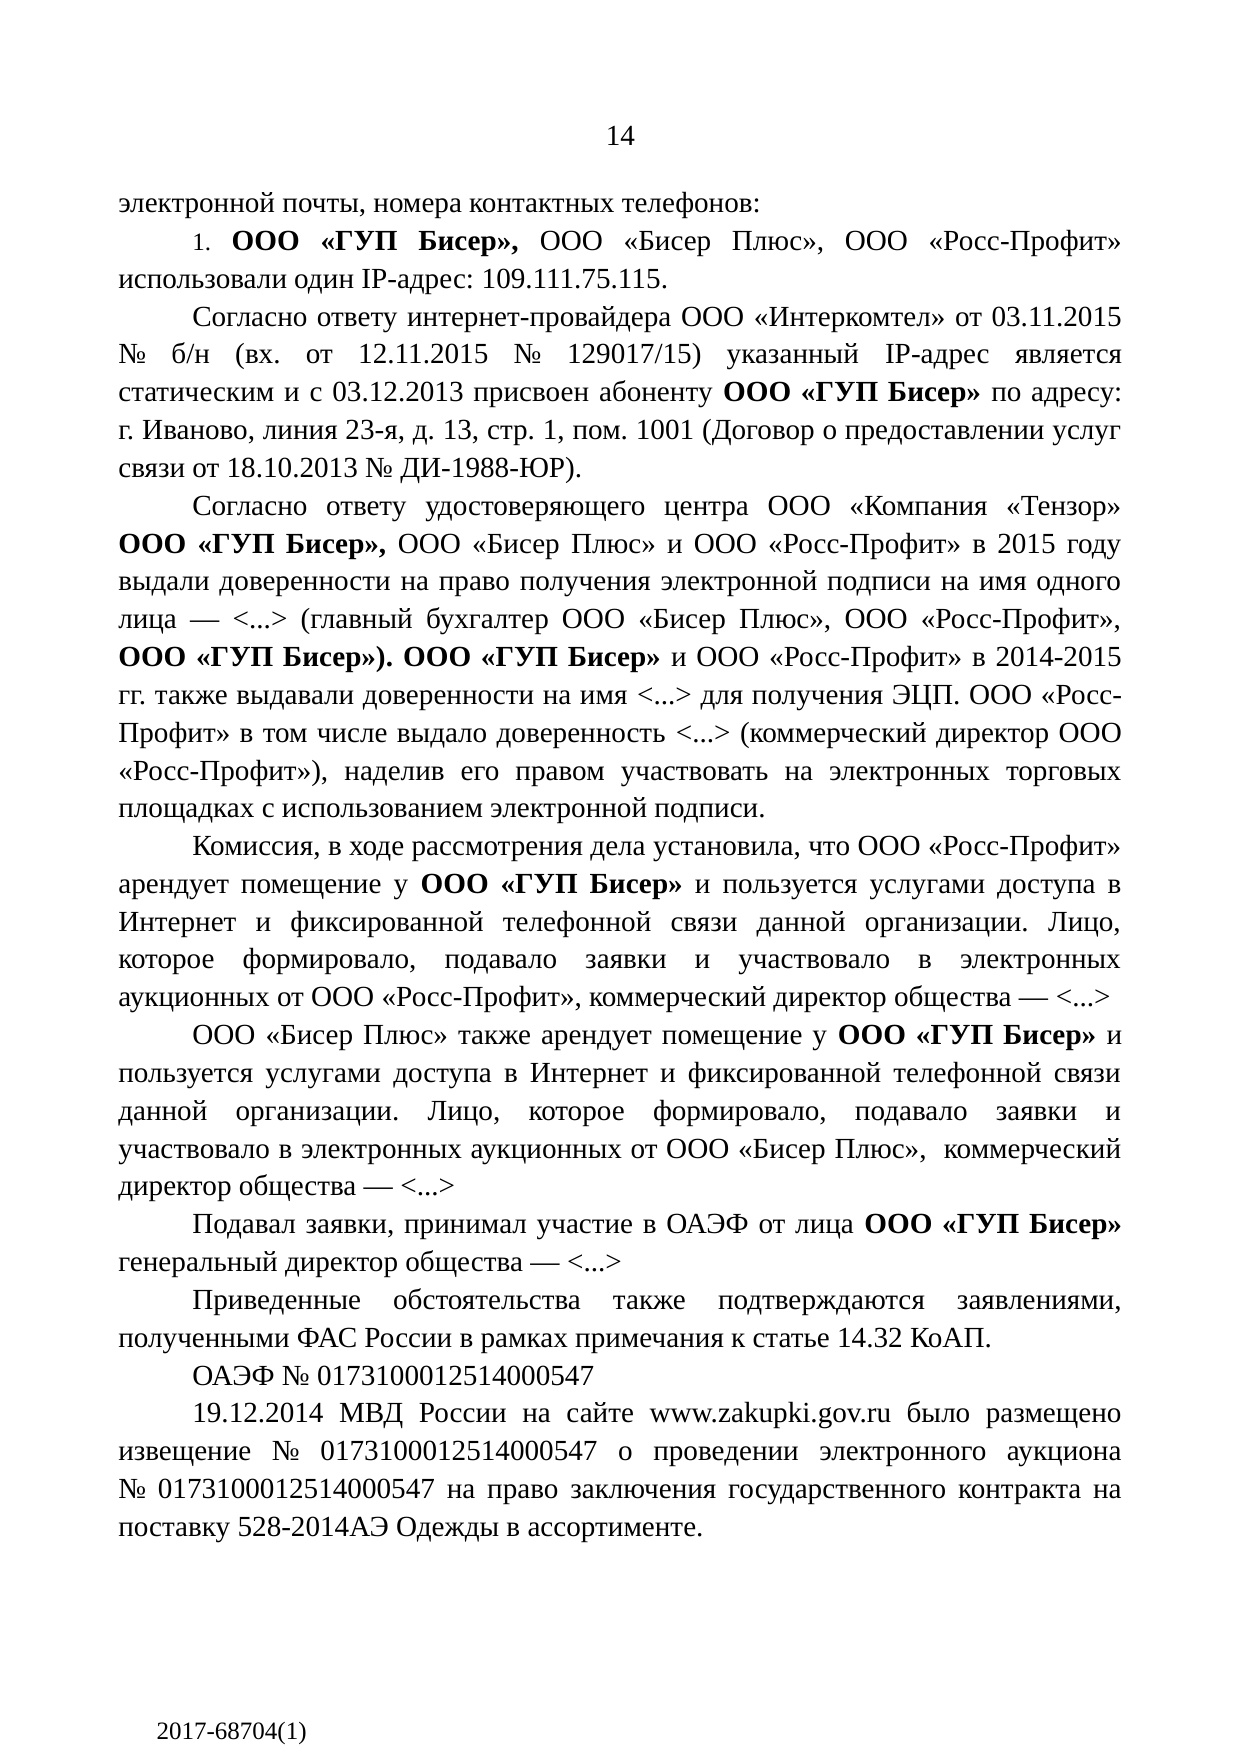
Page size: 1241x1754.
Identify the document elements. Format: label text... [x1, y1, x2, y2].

text Комиссия, в ходе рассмотрения дела установила, что ООО «Росс-Профит» арендует помещение у ООО «ГУП Бисер» и пользуется услугами доступа в Интернет и фиксированной телефонной связи данной организации. Лицо, которое формировало, подавало заявки и участвовало в электронных аукционных от ООО «Росс-Профит», коммерческий директор общества — <...> [118, 824, 1122, 1013]
text ООО «Бисер Плюс» также арендует помещение у ООО «ГУП Бисер» и пользуется услугами доступа в Интернет и фиксированной телефонной связи данной организации. Лицо, которое формировало, подавало заявки и участвовало в электронных аукционных от ООО «Бисер Плюс», коммерческий директор общества — <...> [118, 1013, 1122, 1202]
text Согласно ответу интернет-провайдера ООО «Интеркомтел» от 03.11.2015 № б/н (вх. от 12.11.2015 № 129017/15) указанный IP-адрес является статическим и с 03.12.2013 присвоен абоненту ООО «ГУП Бисер» по адресу: г. Иваново, линия 23-я, д. 13, стр. 1, пом. 1001 (Договор о предоставлении услуг связи от 18.10.2013 № ДИ-1988-ЮР). [118, 294, 1122, 484]
text ОАЭФ № 0173100012514000547 [118, 1353, 1122, 1391]
text Приведенные обстоятельства также подтверждаются заявлениями, полученными ФАС России в рамках примечания к статье 14.32 КоАП. [118, 1278, 1122, 1353]
list ООО «ГУП Бисер», ООО «Бисер Плюс», ООО «Росс-Профит» использовали один IP-адрес: 109.111.75.115. [118, 219, 1122, 294]
text 19.12.2014 МВД России на сайте www.zakupki.gov.ru было размещено извещение № 0173100012514000547 о проведении электронного аукциона № 0173100012514000547 на право заключения государственного контракта на поставку 528-2014АЭ Одежды в ассортименте. [118, 1391, 1122, 1542]
text электронной почты, номера контактных телефонов: [118, 181, 1122, 219]
text Подавал заявки, принимал участие в ОАЭФ от лица ООО «ГУП Бисер» генеральный директор общества — <...> [118, 1202, 1122, 1278]
text Согласно ответу удостоверяющего центра ООО «Компания «Тензор» ООО «ГУП Бисер», ООО «Бисер Плюс» и ООО «Росс-Профит» в 2015 году выдали доверенности на право получения электронной подписи на имя одного лица — <...> (главный бухгалтер ООО «Бисер Плюс», ООО «Росс-Профит», ООО «ГУП Бисер»). ООО «ГУП Бисер» и ООО «Росс-Профит» в 2014-2015 гг. также выдавали доверенности на имя <...> для получения ЭЦП. ООО «Росс-Профит» в том числе выдало доверенность <...> (коммерческий директор ООО «Росс-Профит»), наделив его правом участвовать на электронных торговых площадках с использованием электронной подписи. [118, 484, 1122, 824]
